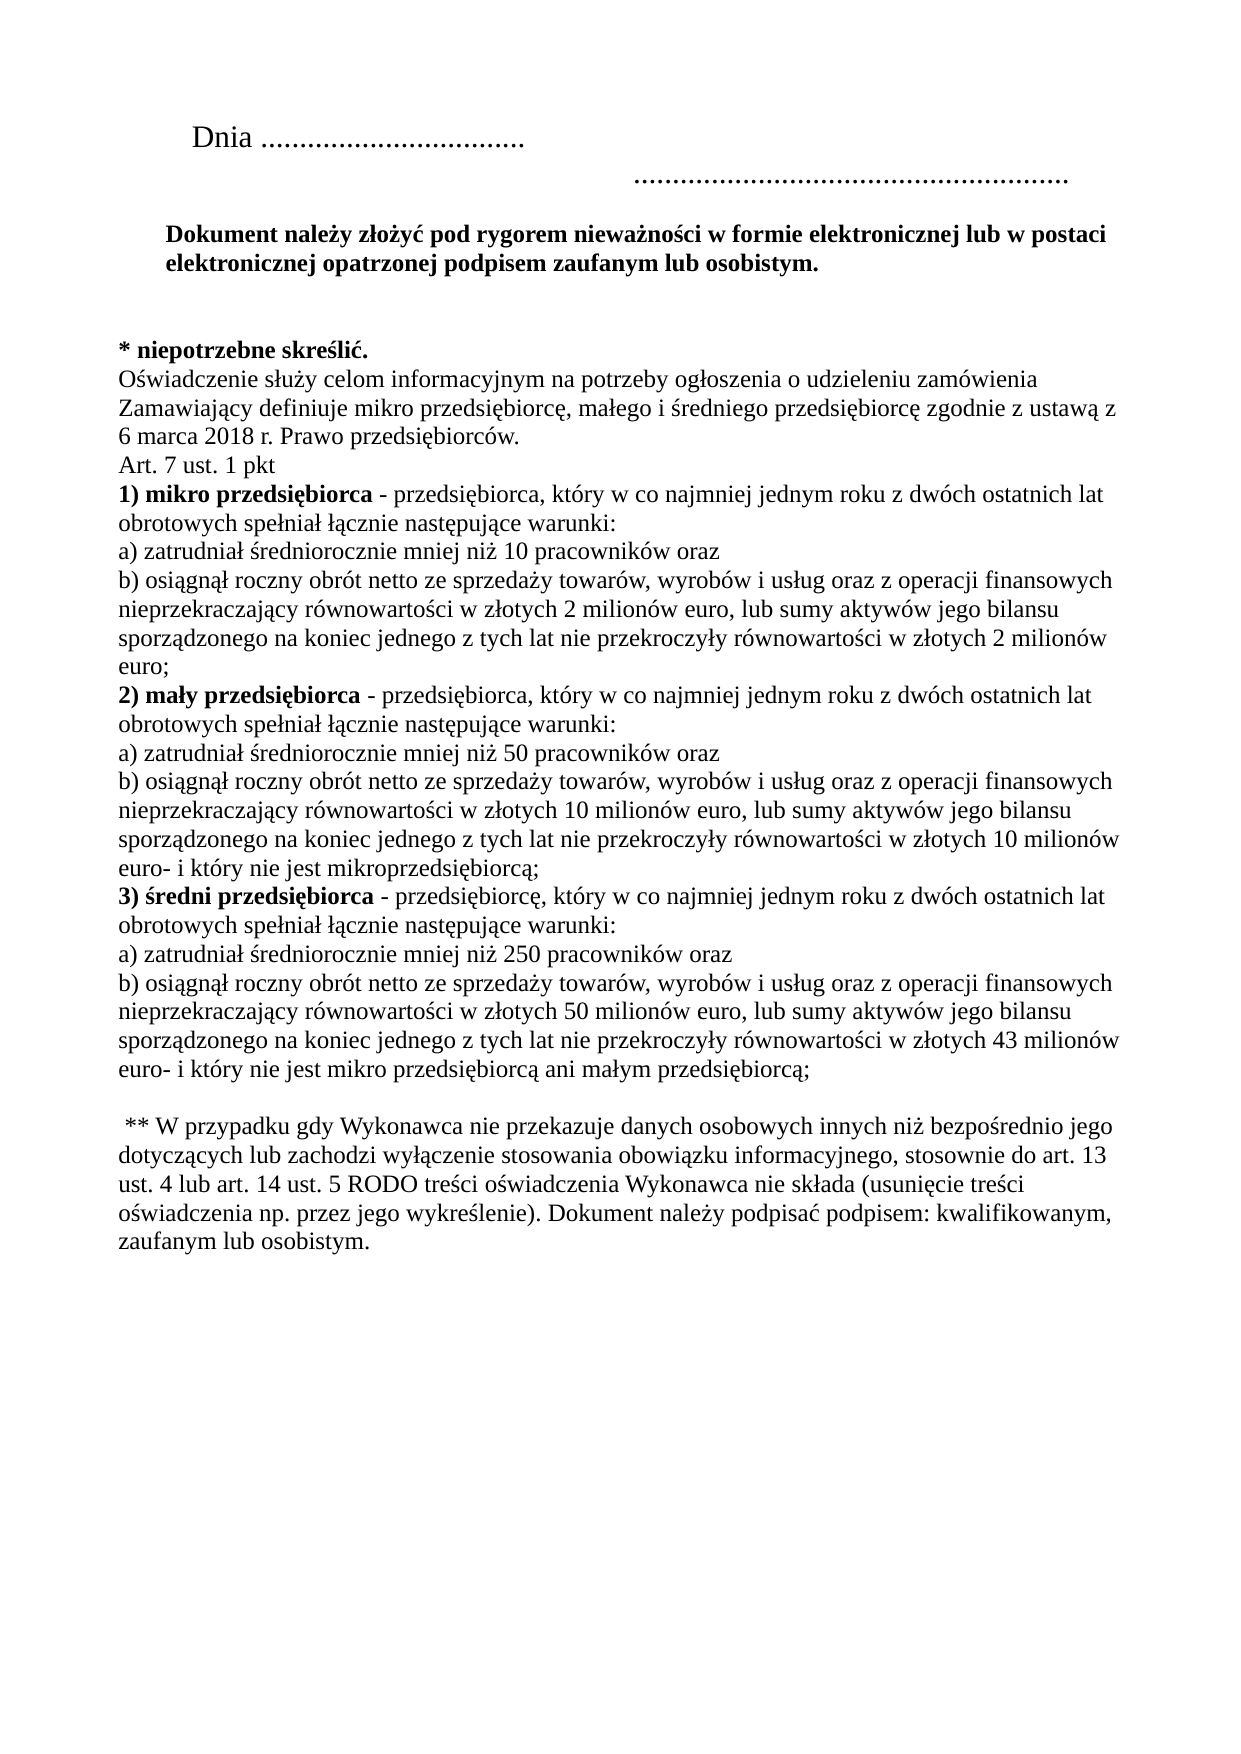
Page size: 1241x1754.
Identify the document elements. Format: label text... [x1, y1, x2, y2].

text ........................................................ [118, 154, 1123, 190]
text a) zatrudniał średniorocznie mniej niż 10 pracowników oraz [118, 536, 1123, 565]
text b) osiągnął roczny obrót netto ze sprzedaży towarów, wyrobów i usług oraz z operacji finansowych nieprzekraczający równowartości w złotych 50 milionów euro, lub sumy aktywów jego bilansu sporządzonego na koniec jednego z tych lat nie przekroczyły równowartości w złotych 43 milionów euro- i który nie jest mikro przedsiębiorcą ani małym przedsiębiorcą; [118, 968, 1123, 1083]
text Dnia .................................. [118, 118, 1123, 154]
text Art. 7 ust. 1 pkt [118, 450, 1123, 479]
text ** W przypadku gdy Wykonawca nie przekazuje danych osobowych innych niż bezpośrednio jego dotyczących lub zachodzi wyłączenie stosowania obowiązku informacyjnego, stosownie do art. 13 ust. 4 lub art. 14 ust. 5 RODO treści oświadczenia Wykonawca nie składa (usunięcie treści oświadczenia np. przez jego wykreślenie). Dokument należy podpisać podpisem: kwalifikowanym, zaufanym lub osobistym. [118, 1111, 1123, 1255]
list Dokument należy złożyć pod rygorem nieważności w formie elektronicznej lub w postaci elektronicznej opatrzonej podpisem zaufanym lub osobistym. [165, 219, 1123, 278]
text a) zatrudniał średniorocznie mniej niż 250 pracowników oraz [118, 939, 1123, 968]
text a) zatrudniał średniorocznie mniej niż 50 pracowników oraz [118, 738, 1123, 766]
text 1) mikro przedsiębiorca - przedsiębiorca, który w co najmniej jednym roku z dwóch ostatnich lat obrotowych spełniał łącznie następujące warunki: [118, 479, 1123, 536]
text Oświadczenie służy celom informacyjnym na potrzeby ogłoszenia o udzieleniu zamówienia Zamawiający definiuje mikro przedsiębiorcę, małego i średniego przedsiębiorcę zgodnie z ustawą z 6 marca 2018 r. Prawo przedsiębiorców. [118, 364, 1123, 450]
text b) osiągnął roczny obrót netto ze sprzedaży towarów, wyrobów i usług oraz z operacji finansowych nieprzekraczający równowartości w złotych 2 milionów euro, lub sumy aktywów jego bilansu sporządzonego na koniec jednego z tych lat nie przekroczyły równowartości w złotych 2 milionów euro; [118, 565, 1123, 680]
text * niepotrzebne skreślić. [118, 335, 1123, 364]
text 2) mały przedsiębiorca - przedsiębiorca, który w co najmniej jednym roku z dwóch ostatnich lat obrotowych spełniał łącznie następujące warunki: [118, 680, 1123, 738]
text b) osiągnął roczny obrót netto ze sprzedaży towarów, wyrobów i usług oraz z operacji finansowych nieprzekraczający równowartości w złotych 10 milionów euro, lub sumy aktywów jego bilansu sporządzonego na koniec jednego z tych lat nie przekroczyły równowartości w złotych 10 milionów euro- i który nie jest mikroprzedsiębiorcą; [118, 766, 1123, 881]
text 3) średni przedsiębiorca - przedsiębiorcę, który w co najmniej jednym roku z dwóch ostatnich lat obrotowych spełniał łącznie następujące warunki: [118, 881, 1123, 939]
